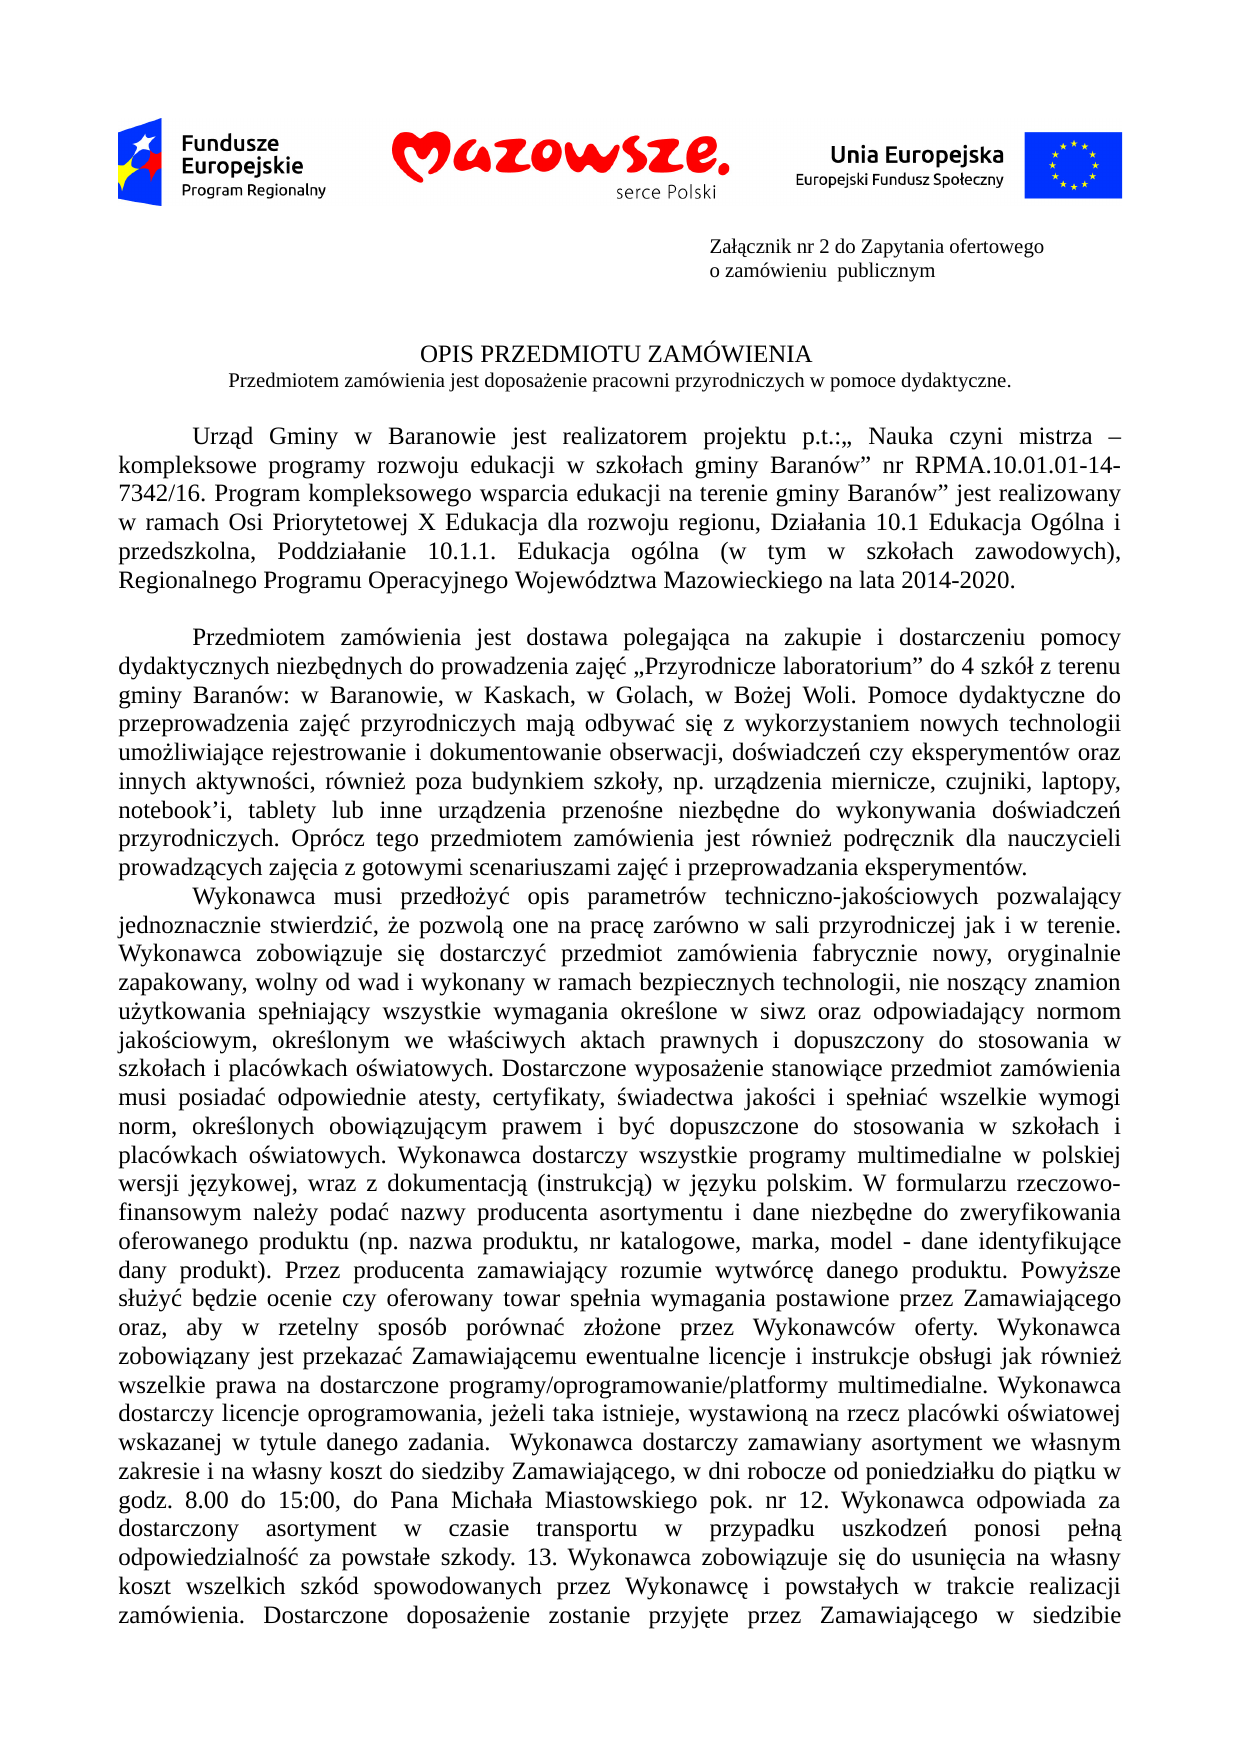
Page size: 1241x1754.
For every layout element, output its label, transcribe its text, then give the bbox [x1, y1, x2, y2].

text Wykonawca musi przedłożyć opis parametrów techniczno-jakościowych pozwalający jednoznacznie stwierdzić, że pozwolą one na pracę zarówno w sali przyrodniczej jak i w terenie. Wykonawca zobowiązuje się dostarczyć przedmiot zamówienia fabrycznie nowy, oryginalnie zapakowany, wolny od wad i wykonany w ramach bezpiecznych technologii, nie noszący znamion użytkowania spełniający wszystkie wymagania określone w siwz oraz odpowiadający normom jakościowym, określonym we właściwych aktach prawnych i dopuszczony do stosowania w szkołach i placówkach oświatowych. Dostarczone wyposażenie stanowiące przedmiot zamówienia musi posiadać odpowiednie atesty, certyfikaty, świadectwa jakości i spełniać wszelkie wymogi norm, określonych obowiązującym prawem i być dopuszczone do stosowania w szkołach i placówkach oświatowych. Wykonawca dostarczy wszystkie programy multimedialne w polskiej wersji językowej, wraz z dokumentacją (instrukcją) w języku polskim. W formularzu rzeczowo-finansowym należy podać nazwy producenta asortymentu i dane niezbędne do zweryfikowania oferowanego produktu (np. nazwa produktu, nr katalogowe, marka, model - dane identyfikujące dany produkt). Przez producenta zamawiający rozumie wytwórcę danego produktu. Powyższe służyć będzie ocenie czy oferowany towar spełnia wymagania postawione przez Zamawiającego oraz, aby w rzetelny sposób porównać złożone przez Wykonawców oferty. Wykonawca zobowiązany jest przekazać Zamawiającemu ewentualne licencje i instrukcje obsługi jak również wszelkie prawa na dostarczone programy/oprogramowanie/platformy multimedialne. Wykonawca dostarczy licencje oprogramowania, jeżeli taka istnieje, wystawioną na rzecz placówki oświatowej wskazanej w tytule danego zadania. Wykonawca dostarczy zamawiany asortyment we własnym zakresie i na własny koszt do siedziby Zamawiającego, w dni robocze od poniedziałku do piątku w godz. 8.00 do 15:00, do Pana Michała Miastowskiego pok. nr 12. Wykonawca odpowiada za dostarczony asortyment w czasie transportu w przypadku uszkodzeń ponosi pełną odpowiedzialność za powstałe szkody. 13. Wykonawca zobowiązuje się do usunięcia na własny koszt wszelkich szkód spowodowanych przez Wykonawcę i powstałych w trakcie realizacji zamówienia. Dostarczone doposażenie zostanie przyjęte przez Zamawiającego w siedzibie [118, 881, 1122, 1628]
text Urząd Gminy w Baranowie jest realizatorem projektu p.t.:„ Nauka czyni mistrza – kompleksowe programy rozwoju edukacji w szkołach gminy Baranów” nr RPMA.10.01.01-14-7342/16. Program kompleksowego wsparcia edukacji na terenie gminy Baranów” jest realizowany w ramach Osi Priorytetowej X Edukacja dla rozwoju regionu, Działania 10.1 Edukacja Ogólna i przedszkolna, Poddziałanie 10.1.1. Edukacja ogólna (w tym w szkołach zawodowych), Regionalnego Programu Operacyjnego Województwa Mazowieckiego na lata 2014-2020. [118, 421, 1122, 593]
text OPIS PRZEDMIOTU ZAMÓWIENIA [118, 339, 1122, 368]
text Przedmiotem zamówienia jest dostawa polegająca na zakupie i dostarczeniu pomocy dydaktycznych niezbędnych do prowadzenia zajęć „Przyrodnicze laboratorium” do 4 szkół z terenu gminy Baranów: w Baranowie, w Kaskach, w Golach, w Bożej Woli. Pomoce dydaktyczne do przeprowadzenia zajęć przyrodniczych mają odbywać się z wykorzystaniem nowych technologii umożliwiające rejestrowanie i dokumentowanie obserwacji, doświadczeń czy eksperymentów oraz innych aktywności, również poza budynkiem szkoły, np. urządzenia miernicze, czujniki, laptopy, notebook’i, tablety lub inne urządzenia przenośne niezbędne do wykonywania doświadczeń przyrodniczych. Oprócz tego przedmiotem zamówienia jest również podręcznik dla nauczycieli prowadzących zajęcia z gotowymi scenariuszami zajęć i przeprowadzania eksperymentów. [118, 622, 1122, 881]
text Załącznik nr 2 do Zapytania ofertowego o zamówieniu publicznym [709, 234, 1122, 282]
text Przedmiotem zamówienia jest doposażenie pracowni przyrodniczych w pomoce dydaktyczne. [118, 368, 1122, 392]
